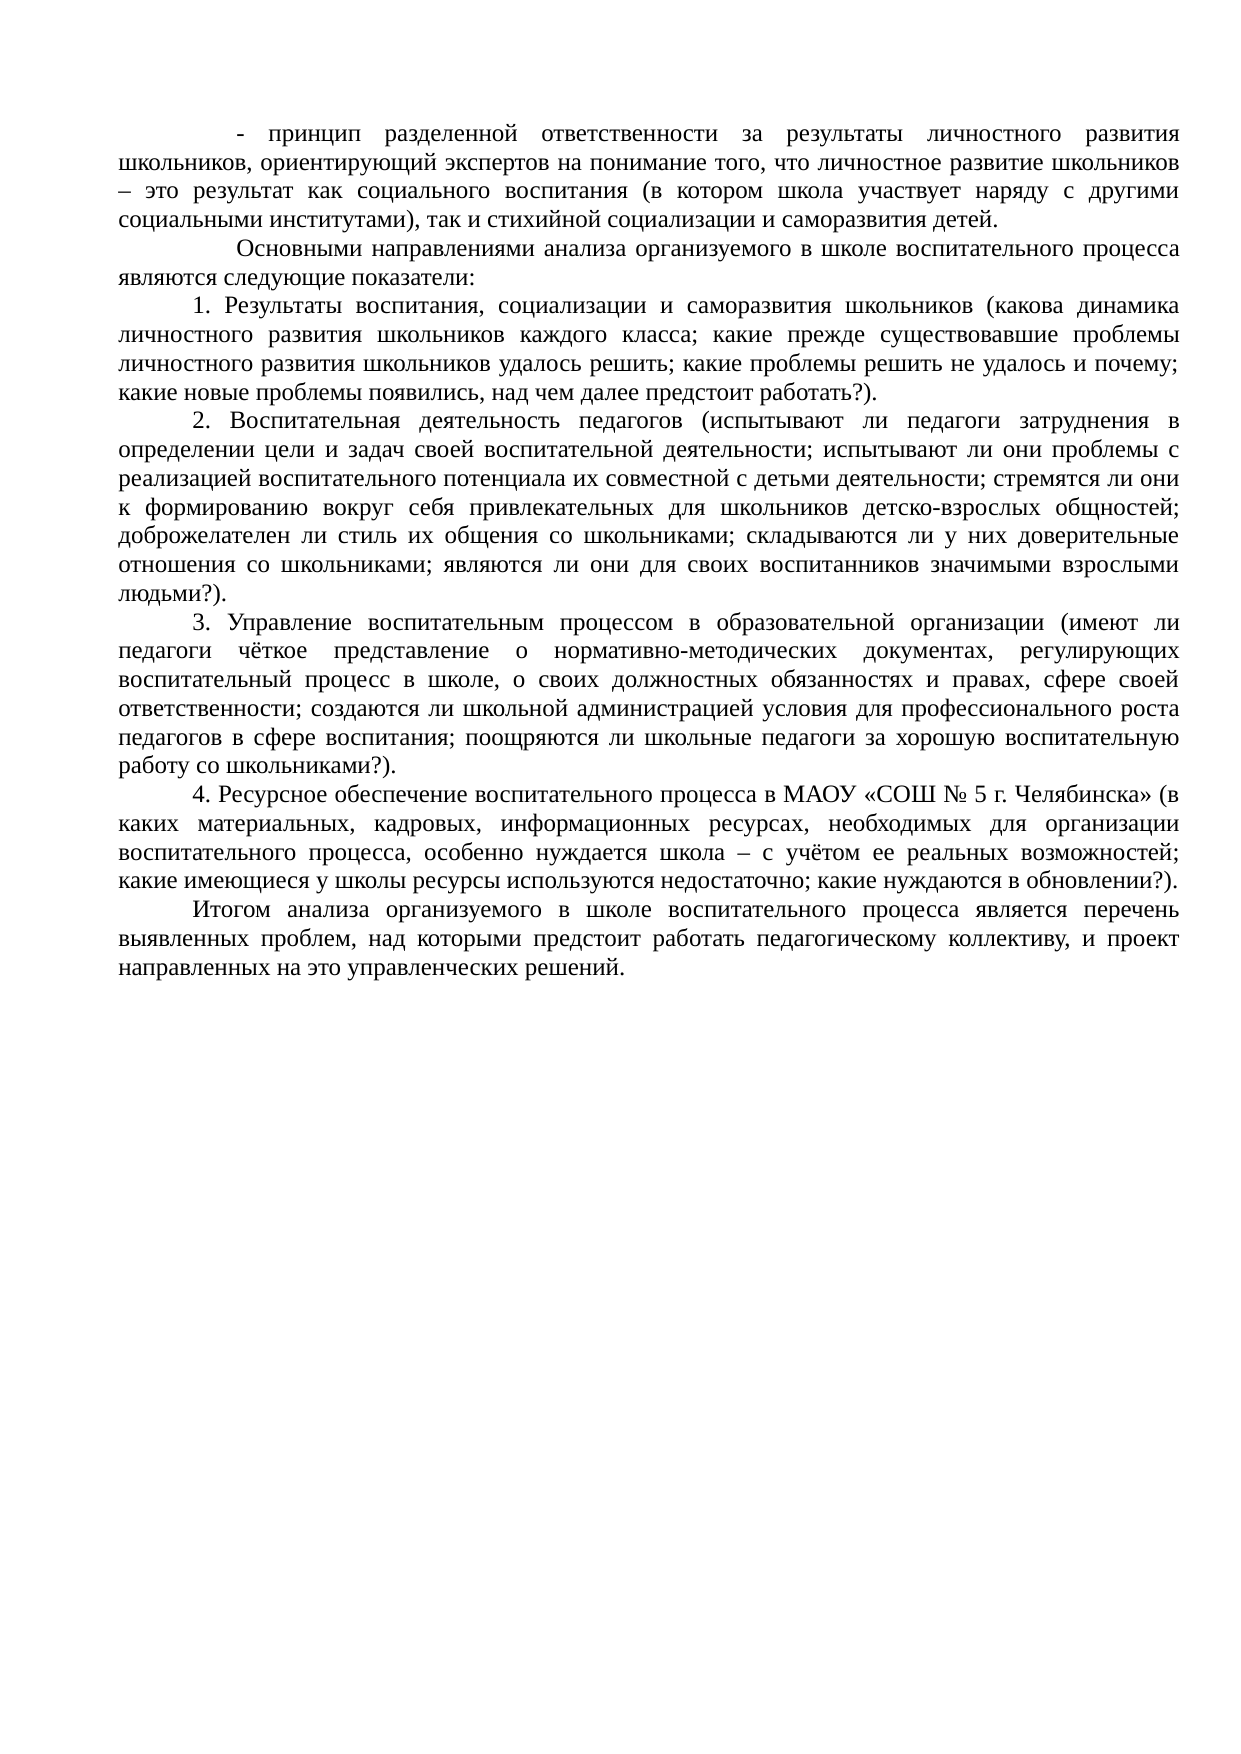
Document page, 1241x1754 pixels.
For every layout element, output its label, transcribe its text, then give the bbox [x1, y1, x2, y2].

text 4. Ресурсное обеспечение воспитательного процесса в МАОУ «СОШ № 5 г. Челябинска» (в каких материальных, кадровых, информационных ресурсах, необходимых для организации воспитательного процесса, особенно нуждается школа – с учётом ее реальных возможностей; какие имеющиеся у школы ресурсы используются недостаточно; какие нуждаются в обновлении?). [118, 779, 1181, 894]
text 1. Результаты воспитания, социализации и саморазвития школьников (какова динамика личностного развития школьников каждого класса; какие прежде существовавшие проблемы личностного развития школьников удалось решить; какие проблемы решить не удалось и почему; какие новые проблемы появились, над чем далее предстоит работать?). [118, 291, 1181, 406]
text Основными направлениями анализа организуемого в школе воспитательного процесса являются следующие показатели: [118, 233, 1181, 291]
text 3. Управление воспитательным процессом в образовательной организации (имеют ли педагоги чёткое представление о нормативно-методических документах, регулирующих воспитательный процесс в школе, о своих должностных обязанностях и правах, сфере своей ответственности; создаются ли школьной администрацией условия для профессионального роста педагогов в сфере воспитания; поощряются ли школьные педагоги за хорошую воспитательную работу со школьниками?). [118, 607, 1181, 779]
text Итогом анализа организуемого в школе воспитательного процесса является перечень выявленных проблем, над которыми предстоит работать педагогическому коллективу, и проект направленных на это управленческих решений. [118, 894, 1181, 981]
text - принцип разделенной ответственности за результаты личностного развития школьников, ориентирующий экспертов на понимание того, что личностное развитие школьников – это результат как социального воспитания (в котором школа участвует наряду с другими социальными институтами), так и стихийной социализации и саморазвития детей. [118, 118, 1181, 233]
text 2. Воспитательная деятельность педагогов (испытывают ли педагоги затруднения в определении цели и задач своей воспитательной деятельности; испытывают ли они проблемы с реализацией воспитательного потенциала их совместной с детьми деятельности; стремятся ли они к формированию вокруг себя привлекательных для школьников детско-взрослых общностей; доброжелателен ли стиль их общения со школьниками; складываются ли у них доверительные отношения со школьниками; являются ли они для своих воспитанников значимыми взрослыми людьми?). [118, 406, 1181, 607]
